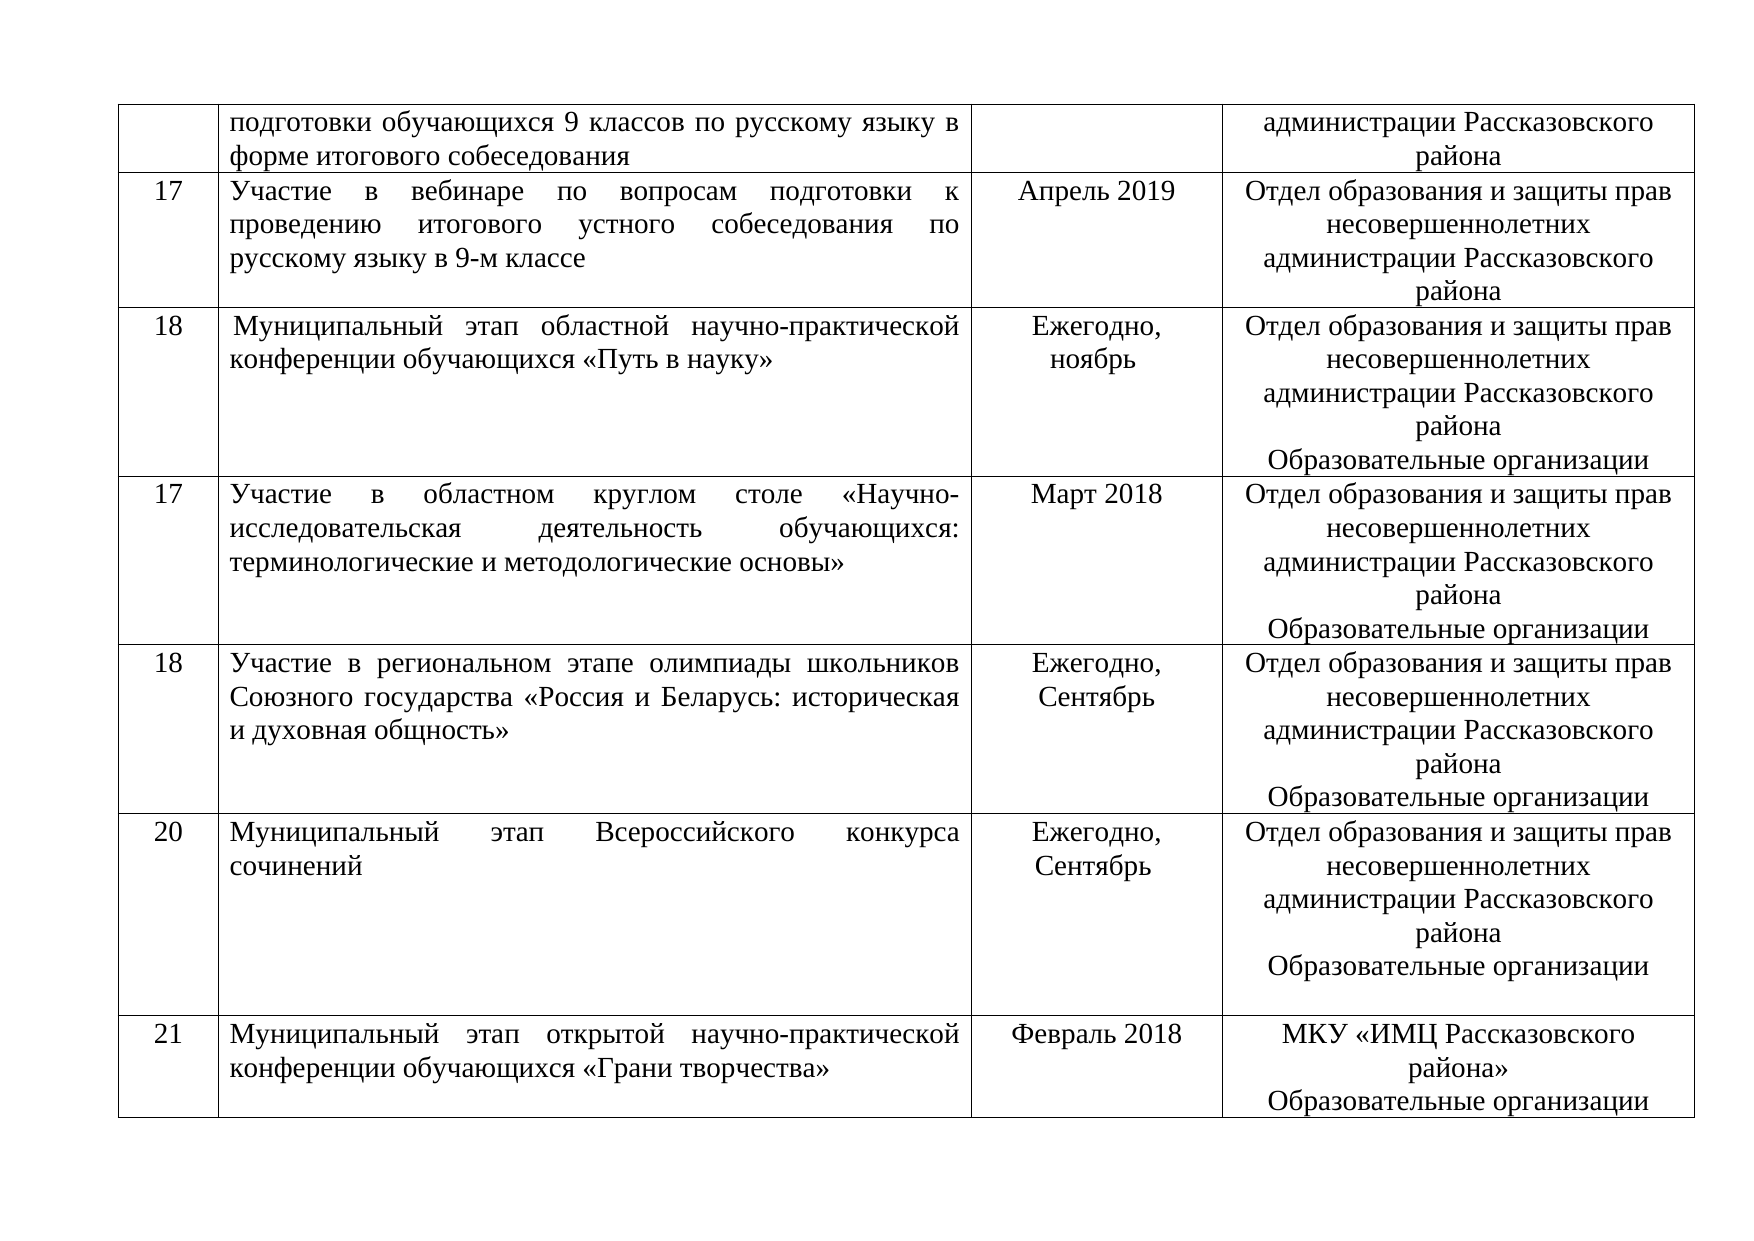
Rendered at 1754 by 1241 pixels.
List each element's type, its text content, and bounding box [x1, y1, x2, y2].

table_cell подготовки обучающихся 9 классов по русскому языку в форме итогового собеседования [219, 105, 971, 172]
table_cell Апрель 2019 [972, 173, 1222, 307]
table_cell Муниципальный этап областной научно-практической конференции обучающихся «Путь в науку» [219, 308, 971, 476]
table_cell [972, 105, 1222, 172]
table_cell 18 [119, 308, 218, 476]
table_cell Отдел образования и защиты прав несовершеннолетних администрации Рассказовского района Образовательные организации [1223, 814, 1694, 1015]
table_cell Отдел образования и защиты прав несовершеннолетних администрации Рассказовского района Образовательные организации [1223, 477, 1694, 644]
table_cell 21 [119, 1016, 218, 1117]
table_cell Отдел образования и защиты прав несовершеннолетних администрации Рассказовского района Образовательные организации [1223, 308, 1694, 476]
table_cell Участие в областном круглом столе «Научно-исследовательская деятельность обучающихся: терминологические и методологические основы» [219, 477, 971, 644]
table_cell Муниципальный этап Всероссийского конкурса сочинений [219, 814, 971, 1015]
table_cell 17 [119, 477, 218, 644]
table_cell 18 [119, 645, 218, 813]
table_cell Ежегодно, Сентябрь [972, 645, 1222, 813]
table_cell 17 [119, 173, 218, 307]
table_cell администрации Рассказовского района [1223, 105, 1694, 172]
table_cell Ежегодно, Сентябрь [972, 814, 1222, 1015]
table_cell Участие в вебинаре по вопросам подготовки к проведению итогового устного собеседования по русскому языку в 9-м классе [219, 173, 971, 307]
table_cell 20 [119, 814, 218, 1015]
table_cell Муниципальный этап открытой научно-практической конференции обучающихся «Грани творчества» [219, 1016, 971, 1117]
table_cell Март 2018 [972, 477, 1222, 644]
table_cell МКУ «ИМЦ Рассказовского района» Образовательные организации [1223, 1016, 1694, 1117]
table_cell Ежегодно, ноябрь [972, 308, 1222, 476]
table_cell Февраль 2018 [972, 1016, 1222, 1117]
table_cell [119, 105, 218, 172]
table_cell Отдел образования и защиты прав несовершеннолетних администрации Рассказовского района [1223, 173, 1694, 307]
table_cell Отдел образования и защиты прав несовершеннолетних администрации Рассказовского района Образовательные организации [1223, 645, 1694, 813]
table_cell Участие в региональном этапе олимпиады школьников Союзного государства «Россия и Беларусь: историческая и духовная общность» [219, 645, 971, 813]
